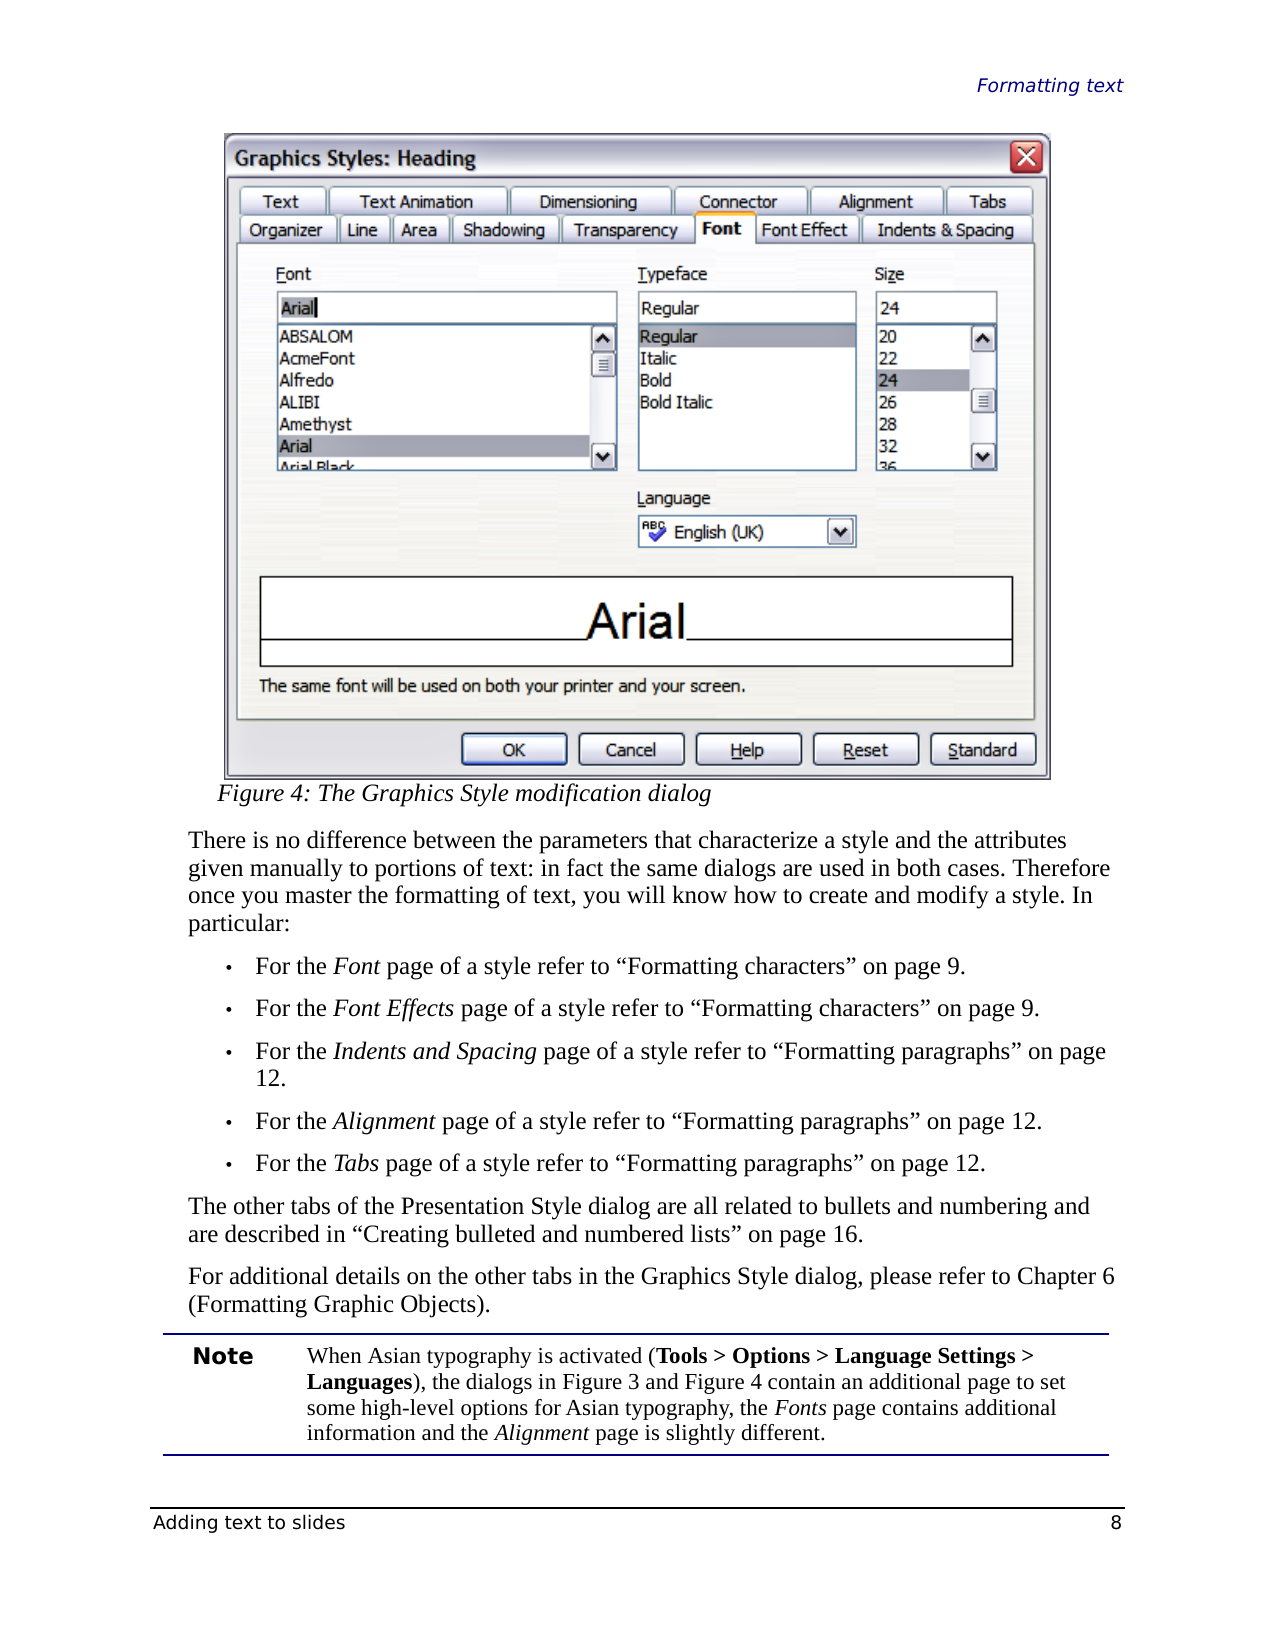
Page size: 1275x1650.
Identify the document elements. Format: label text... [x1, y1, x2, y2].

text There is no difference between the parameters that characterize a style and the attributes given manually to portions of text: in fact the same dialogs are used in both cases. Therefore once you master the formatting of text, you will know how to create and modify a style. In particular: [188, 826, 1125, 937]
list For the Alignment page of a style refer to “Formatting paragraphs” on page 12. [226, 1107, 1125, 1135]
list For the Font page of a style refer to “Formatting characters” on page 9. [226, 952, 1125, 979]
table_header When Asian typography is activated (Tools > Options > Language Settings > Languages), the dialogs in Figure 3 and Figure 4 contain an additional page to set some high-level options for Asian typography, the Fonts page contains additional information and the Alignment page is slightly different. [283, 1335, 1109, 1454]
text Figure 4: The Graphics Style modification dialog [217, 134, 1058, 807]
picture [224, 133, 1051, 780]
list For the Indents and Spacing page of a style refer to “Formatting paragraphs” on page 12. [226, 1037, 1125, 1092]
text The other tabs of the Presentation Style dialog are all related to bullets and numbering and are described in “Creating bulleted and numbered lists” on page 16. [188, 1192, 1125, 1247]
list For the Tabs page of a style refer to “Formatting paragraphs” on page 12. [226, 1149, 1125, 1177]
list For the Font Effects page of a style refer to “Formatting characters” on page 9. [226, 994, 1125, 1022]
text For additional details on the other tabs in the Graphics Style dialog, please refer to Chapter 6 (Formatting Graphic Objects). [188, 1262, 1125, 1318]
table_header Note [163, 1335, 283, 1454]
